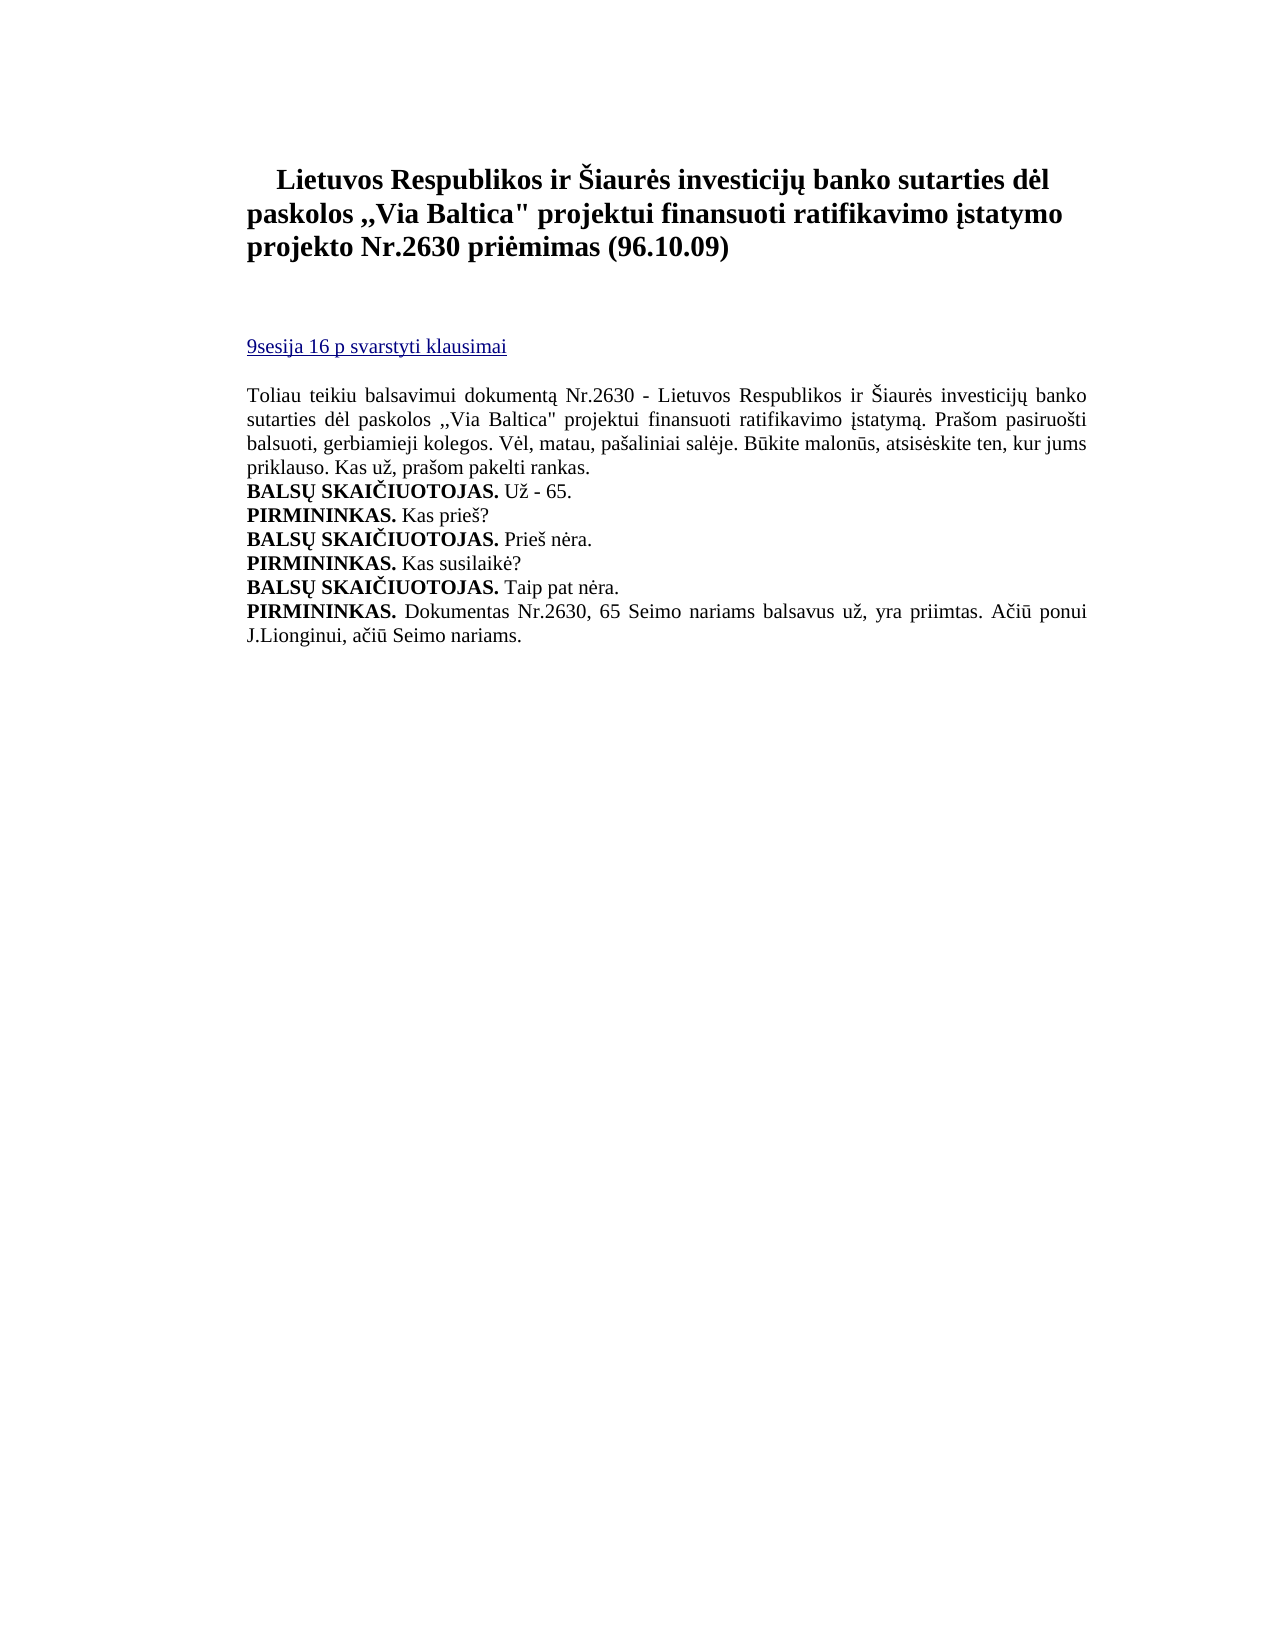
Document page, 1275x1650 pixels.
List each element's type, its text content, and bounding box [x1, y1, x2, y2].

text BALSŲ SKAIČIUOTOJAS. Už - 65. [247, 479, 1087, 503]
text PIRMININKAS. Kas susilaikė? [247, 551, 1087, 575]
text PIRMININKAS. Dokumentas Nr.2630, 65 Seimo nariams balsavus už, yra priimtas. Ačiū ponui J.Lionginui, ačiū Seimo nariams. [247, 599, 1087, 647]
text Lietuvos Respublikos ir Šiaurės investicijų banko sutarties dėl paskolos ,,Via Baltica" projektui finansuoti ratifikavimo įstatymo projekto Nr.2630 priėmimas (96.10.09) [247, 162, 1087, 263]
text PIRMININKAS. Kas prieš? [247, 503, 1087, 527]
text BALSŲ SKAIČIUOTOJAS. Taip pat nėra. [247, 575, 1087, 599]
text Toliau teikiu balsavimui dokumentą Nr.2630 - Lietuvos Respublikos ir Šiaurės investicijų banko sutarties dėl paskolos ,,Via Baltica" projektui finansuoti ratifikavimo įstatymą. Prašom pasiruošti balsuoti, gerbiamieji kolegos. Vėl, matau, pašaliniai salėje. Būkite malonūs, atsisėskite ten, kur jums priklauso. Kas už, prašom pakelti rankas. [247, 383, 1087, 479]
text BALSŲ SKAIČIUOTOJAS. Prieš nėra. [247, 527, 1087, 551]
text 9sesija 16 p svarstyti klausimai [247, 334, 1087, 358]
